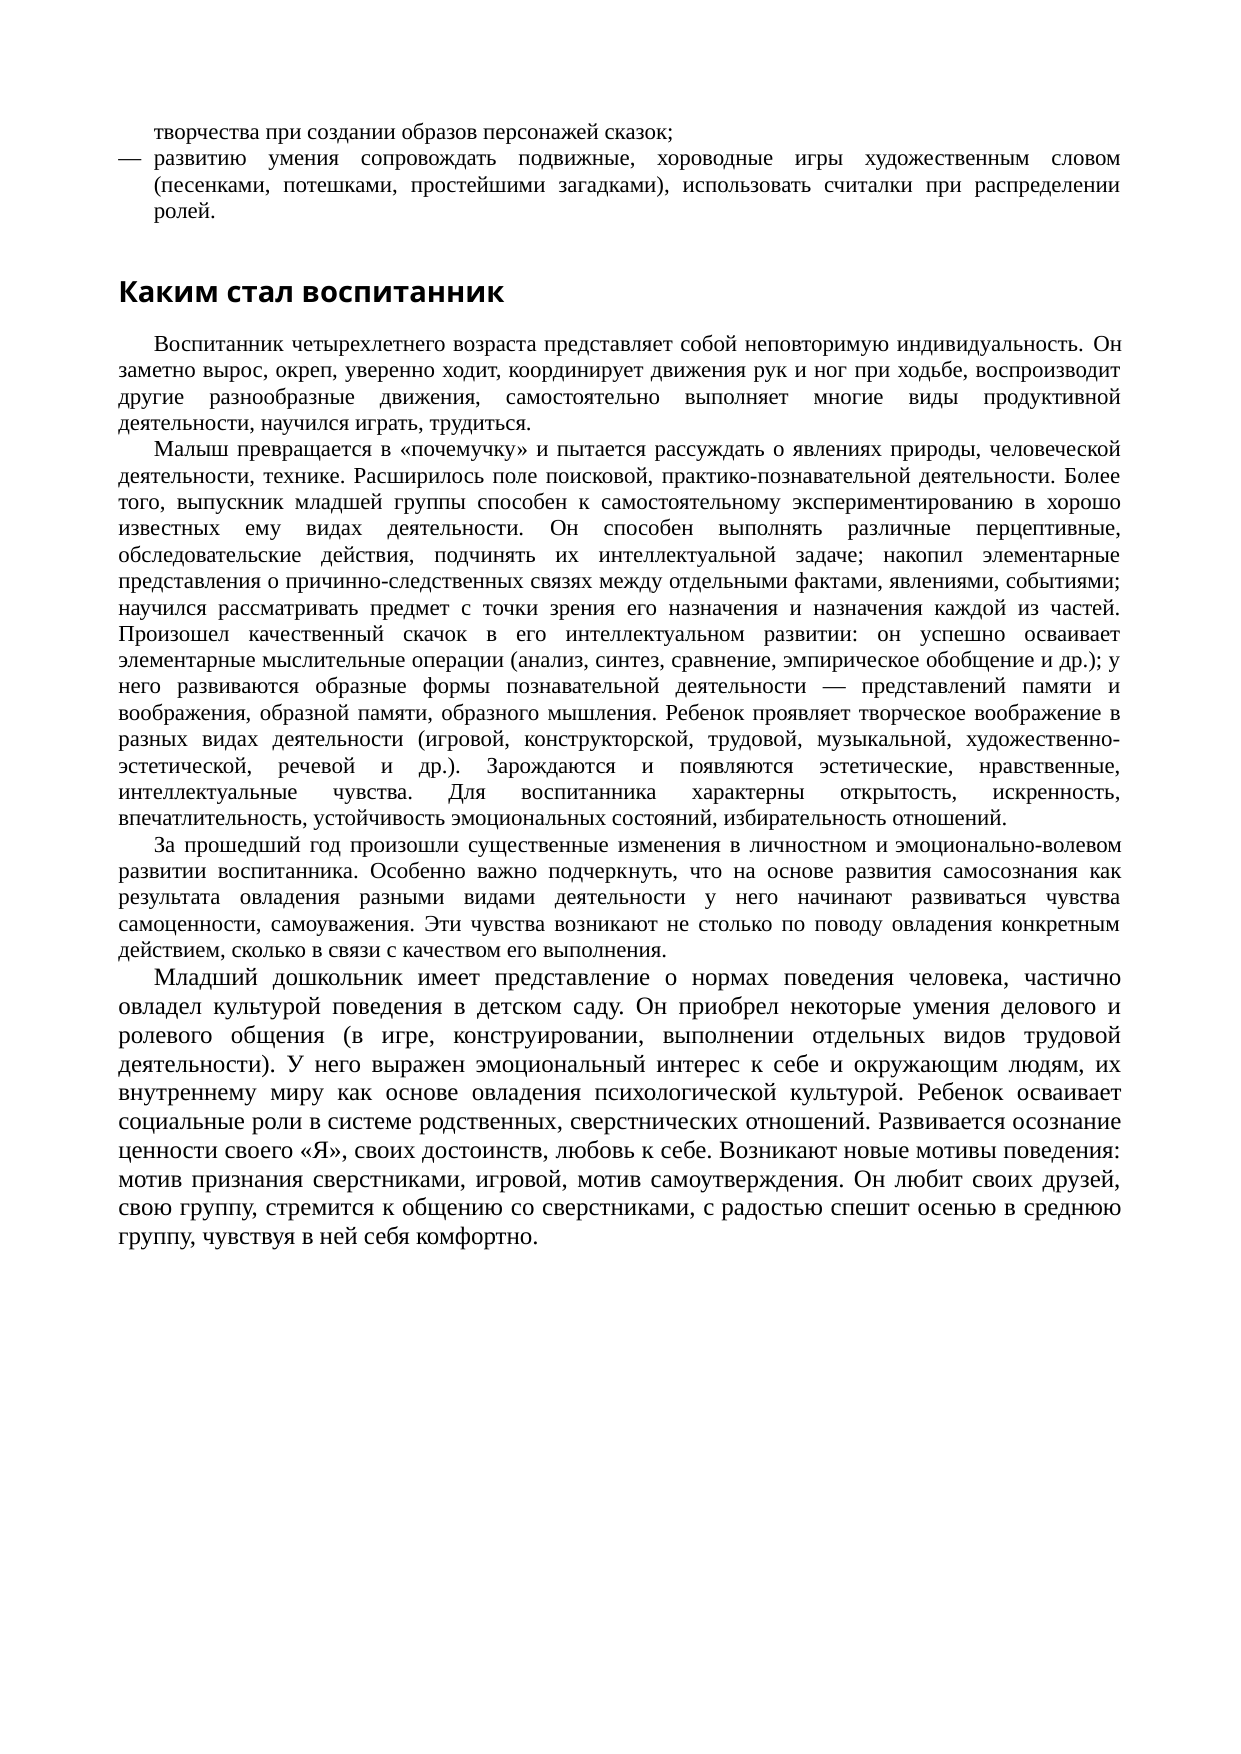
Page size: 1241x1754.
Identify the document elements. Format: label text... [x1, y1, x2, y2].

text творчества при создании образов персонажей сказок; [118, 118, 1122, 144]
text Каким стал воспитанник [118, 271, 1122, 311]
text Малыш превращается в «почемучку» и пытается рассуждать о явлениях природы, человеческой деятельности, технике. Расширилось поле поисковой, практико-познавательной деятельности. Более того, выпускник младшей группы способен к самостоятельному экспериментированию в хорошо известных ему видах деятельности. Он способен выполнять различные перцептивные, обследовательские действия, подчинять их интеллектуальной задаче; накопил элементарные представления о причинно-следственных связях между отдельными фактами, явлениями, событиями; научился рассматривать предмет с точки зрения его назначения и назначения каждой из частей. Произошел качественный скачок в его интеллектуальном развитии: он успешно осваивает элементарные мыслительные операции (анализ, синтез, сравнение, эмпирическое обобщение и др.); у него развиваются образные формы познавательной деятельности — представлений памяти и воображения, образной памяти, образного мышления. Ребенок проявляет творческое воображение в разных видах деятельности (игровой, конструкторской, трудовой, музыкальной, художественно-эстетической, речевой и др.). Зарождаются и появляются эстетические, нравственные, интеллектуальные чувства. Для воспитанника характерны открытость, искренность, впечатлительность, устойчивость эмоциональных состояний, избирательность отношений. [118, 435, 1122, 831]
text Младший дошкольник имеет представление о нормах поведения человека, частично овладел культурой поведения в детском саду. Он приобрел некоторые умения делового и ролевого общения (в игре, конструировании, выполнении отдельных видов трудовой деятельности). У него выражен эмоциональный интерес к себе и окружающим людям, их внутреннему миру как основе овладения психологической культурой. Ребенок осваивает социальные роли в системе родственных, сверстнических отношений. Развивается осознание ценности своего «Я», своих достоинств, любовь к себе. Возникают новые мотивы поведения: мотив признания сверстниками, игровой, мотив самоутверждения. Он любит своих друзей, свою группу, стремится к общению со сверстниками, с радостью спешит осенью в среднюю группу, чувствуя в ней себя комфортно. [118, 962, 1122, 1250]
text За прошедший год произошли существенные изменения в личностном и эмоционально-волевом развитии воспитанника. Особенно важно подчерк­нуть, что на основе развития самосознания как результата овладения разными видами деятельности у него начинают развиваться чувства самоценности, самоуважения. Эти чувства возникают не столько по поводу овладения конкретным действием, сколько в связи с качеством его выполнения. [118, 831, 1122, 962]
text Воспитанник четырехлетнего возраста представляет собой неповторимую индивидуальность. Он заметно вырос, окреп, уверенно ходит, координирует движения рук и ног при ходьбе, воспроизводит другие разнообразные движения, самостоятельно выполняет многие виды продуктивной деятельности, научился играть, трудиться. [118, 330, 1122, 435]
text — развитию умения сопровождать подвижные, хороводные игры художественным словом (песенками, потешками, простейшими загадками), использовать считалки при распределении ролей. [118, 144, 1122, 223]
